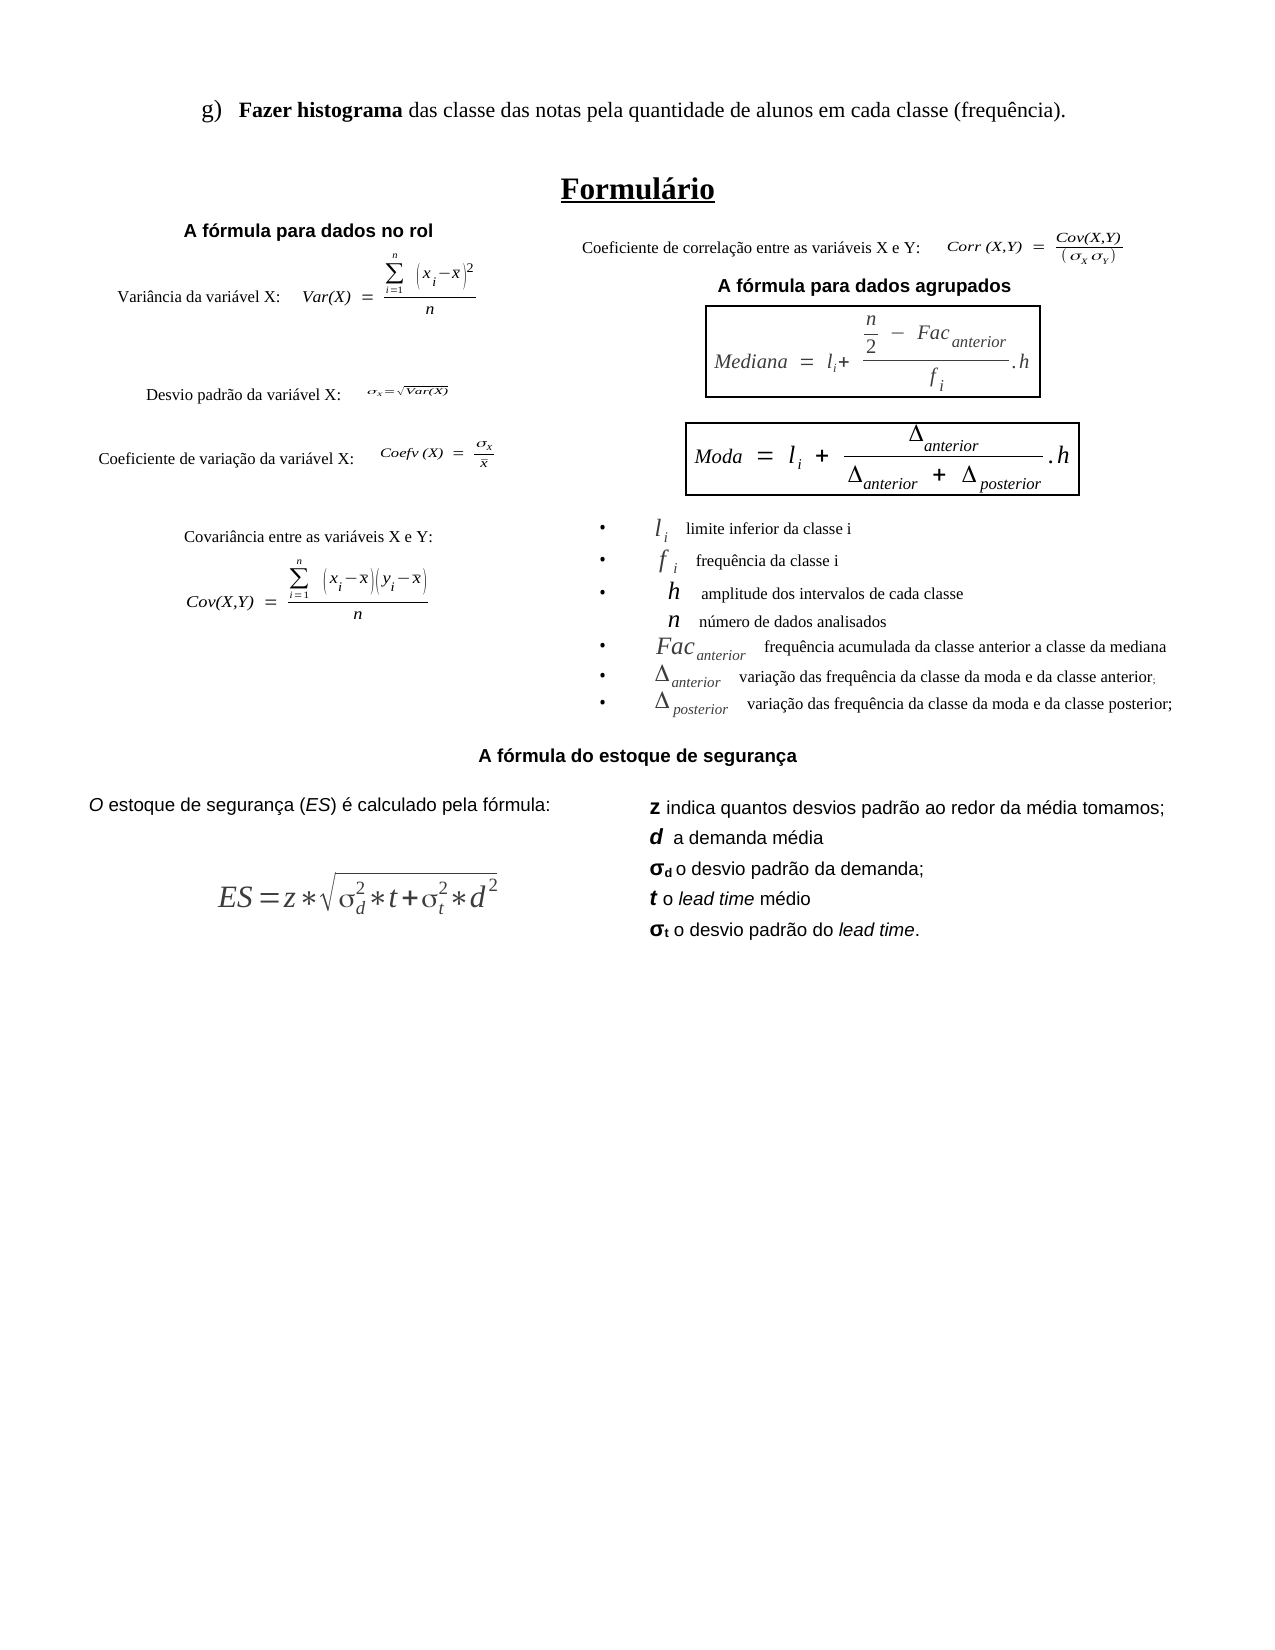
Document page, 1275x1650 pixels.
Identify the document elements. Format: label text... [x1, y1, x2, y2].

text t o lead time médio [649, 886, 1186, 910]
text Covariância entre as variáveis X e Y: [88, 528, 528, 632]
list frequência da classe i [599, 546, 1186, 577]
text Coeficiente de variação da variável X: [88, 432, 358, 479]
text d a demanda média [649, 825, 1186, 849]
list Fazer histograma das classe das notas pela quantidade de alunos em cada classe (frequência). [201, 95, 1186, 123]
text Coeficiente de correlação entre as variáveis X e Y: [561, 220, 925, 276]
text A fórmula para dados agrupados [561, 276, 1167, 398]
list n número de dados analisados [599, 605, 1186, 633]
text z indica quantos desvios padrão ao redor da média tomamos; [649, 794, 1186, 819]
text σt o desvio padrão do lead time. [649, 916, 1186, 941]
list h amplitude dos intervalos de cada classe [599, 577, 1186, 605]
text O estoque de segurança (ES) é calculado pela fórmula: [88, 794, 626, 816]
text A fórmula do estoque de segurança [88, 746, 1186, 767]
text A fórmula para dados no rol [88, 220, 528, 241]
text Desvio padrão da variável X: [88, 376, 345, 408]
list variação das frequência da classe da moda e da classe posterior; [599, 691, 1186, 718]
text [1147, 220, 1167, 276]
text Variância da variável X: [88, 241, 280, 327]
text Formulário [88, 172, 1186, 206]
list variação das frequência da classe da moda e da classe anterior; [599, 664, 1186, 691]
list frequência acumulada da classe anterior a classe da mediana [599, 633, 1186, 664]
list limite inferior da classe i [599, 514, 1186, 546]
text [471, 376, 528, 408]
text σd o desvio padrão da demanda; [649, 855, 1186, 880]
text [500, 241, 528, 327]
